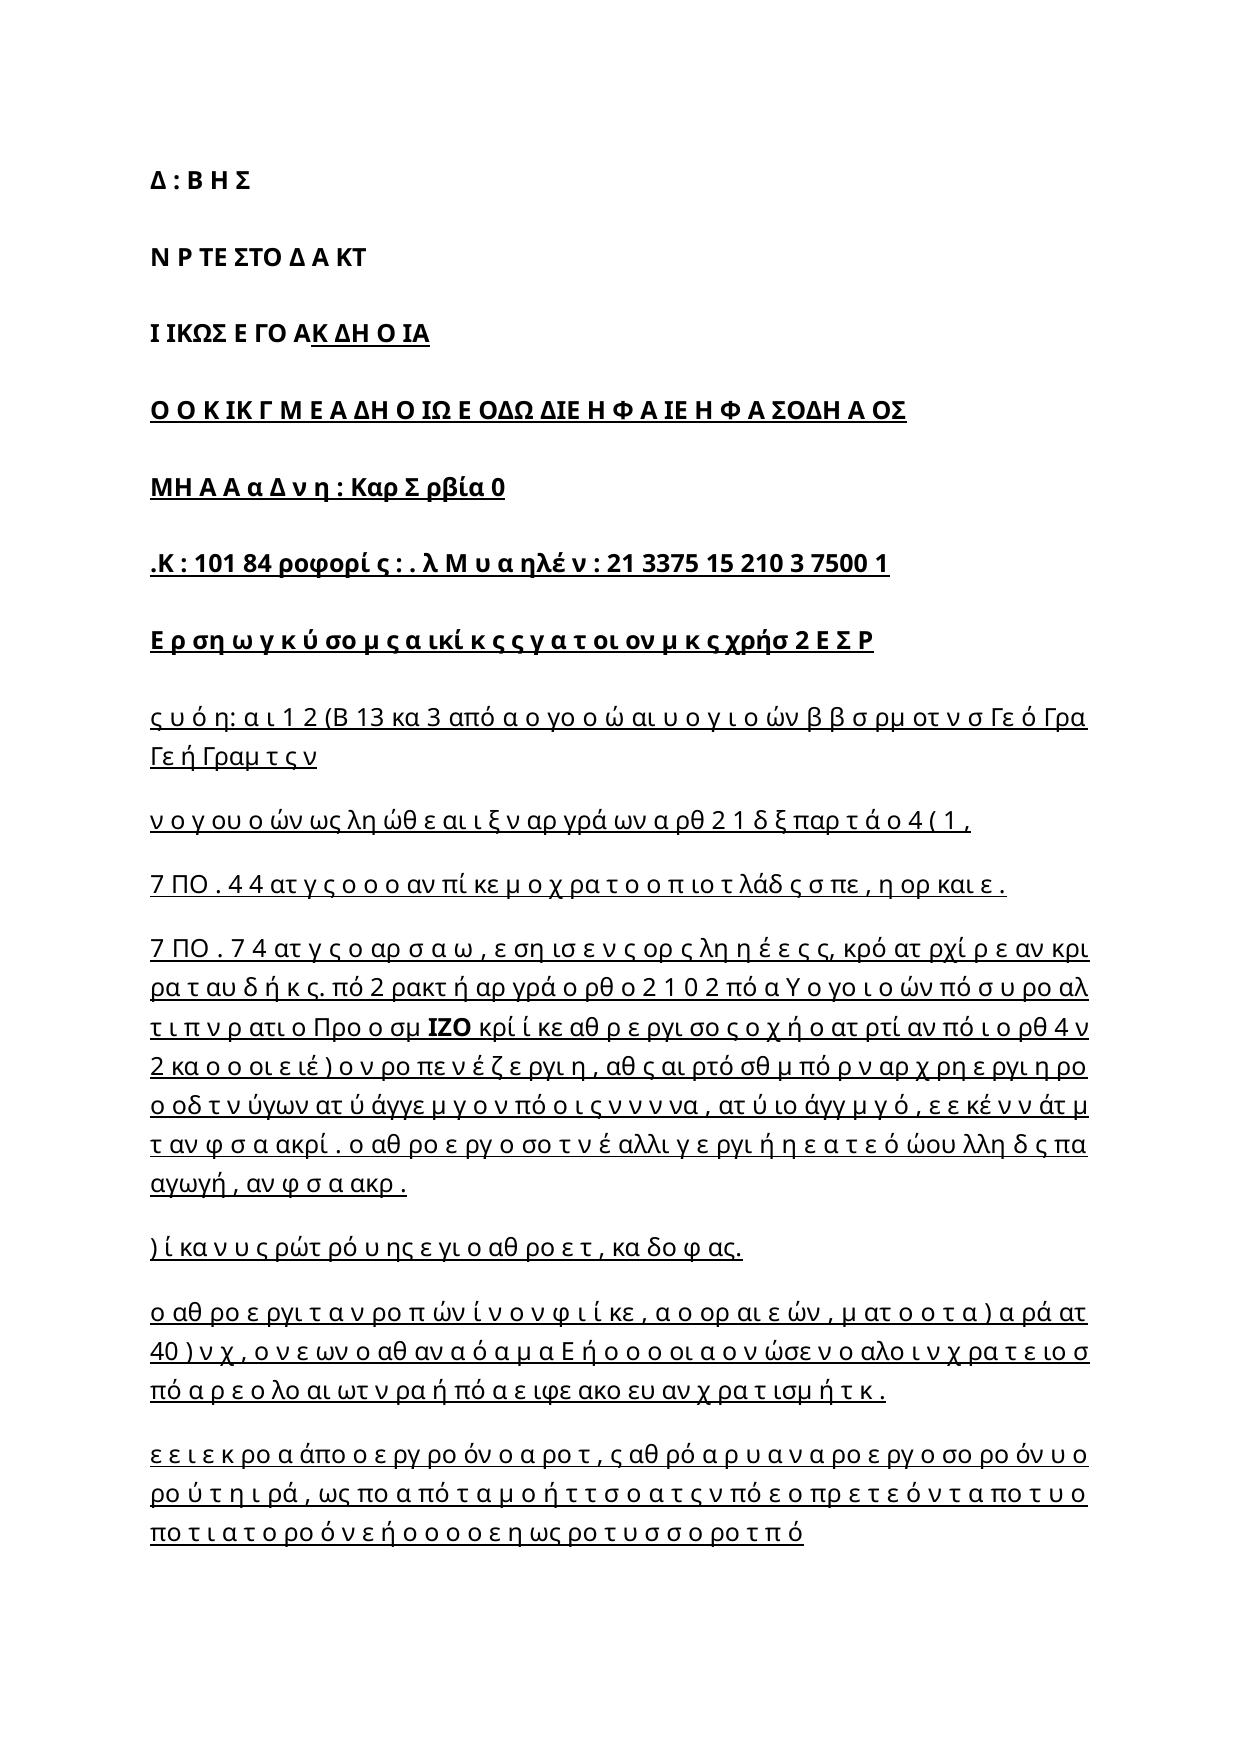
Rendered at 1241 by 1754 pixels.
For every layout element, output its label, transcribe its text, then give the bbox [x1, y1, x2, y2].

text 7 ΠΟ . 7 4 ατ γ ς ο αρ σ α ω , ε ση ισ ε ν ς ορ ς λη η έ ε ς ς, κρό ατ ρχί ρ ε αν κρι [150, 931, 1090, 960]
text 7 ΠΟ . 4 4 ατ γ ς ο ο ο αν πί κε μ ο χ ρα τ ο ο π ιο τ λάδ ς σ πε , η ορ και ε . [150, 867, 1090, 901]
title ΜΗ Α Α α Δ ν η : Καρ Σ ρβία 0 [150, 469, 1090, 503]
text ) ί κα ν υ ς ρώτ ρό υ ης ε γι ο αθ ρο ε τ , κα δο φ ας. [150, 1230, 1090, 1264]
text ε ε ι ε κ ρο α άπο ο ε ργ ρο όν ο α ρο τ , ς αθ ρό α ρ υ α ν α ρο ε ργ ο σο ρο όν υ ο ρο ύ τ η ι ρά , ως πο α πό τ α μ ο ή τ τ σ ο α τ ς ν πό ε ο πρ ε τ ε ό ν τ α πο τ υ ο πο τ ι α τ ο ρο ό ν ε ή ο ο ο ο ε η ως ρο τ υ σ σ ο ρο τ π ό [150, 1437, 1090, 1549]
text ν ο γ ου ο ών ως λη ώθ ε αι ι ξ ν αρ γρά ων α ρθ 2 1 δ ξ παρ τ ά ο 4 ( 1 , [150, 802, 1090, 837]
title Ι ΙΚΩΣ Ε ΓΟ ΑΚ ΔΗ Ο ΙΑ [150, 316, 1090, 350]
text πό α ρ ε ο λο αι ωτ ν ρα ή πό α ε ιφε ακο ευ αν χ ρα τ ισμ ή τ κ . [150, 1364, 1090, 1407]
text ο αθ ρο ε ργι τ α ν ρο π ών ί ν ο ν φ ι ί κε , α ο ορ αι ε ών , μ ατ ο ο τ α ) α ρά ατ 40 ) ν χ , ο ν ε ων ο αθ αν α ό α μ α Ε ή ο ο ο οι α ο ν ώσε ν ο αλο ι ν χ ρα τ ε ιο σ [150, 1294, 1090, 1362]
title Ο Ο Κ ΙΚ Γ Μ Ε Α ΔΗ Ο ΙΩ Ε ΟΔΩ ΔΙΕ Η Φ Α ΙΕ Η Φ Α ΣΟΔΗ Α ΟΣ [150, 392, 1090, 427]
title .Κ : 101 84 ροφορί ς : . λ Μ υ α ηλέ ν : 21 3375 15 210 3 7500 1 [150, 546, 1090, 580]
title Ε ρ ση ω γ κ ύ σο μ ς α ικί κ ς ς γ α τ οι ον μ κ ς χρήσ 2 Ε Σ Ρ [150, 622, 1090, 657]
title Ν Ρ ΤΕ ΣΤΟ Δ Α ΚΤ [150, 239, 1090, 273]
title Δ : Β Η Σ [150, 162, 1090, 197]
text ς υ ό η: α ι 1 2 (Β 13 κα 3 από α ο γο ο ώ αι υ ο γ ι ο ών β β σ ρμ οτ ν σ Γε ό Γρα Γε ή Γραμ τ ς ν [150, 699, 1090, 772]
text ρα τ αυ δ ή κ ς. πό 2 ρακτ ή αρ γρά ο ρθ ο 2 1 0 2 πό α Υ ο γο ι ο ών πό σ υ ρο αλ τ ι π ν ρ ατι ο Προ ο σμ ΙΖΟ κρί ί κε αθ ρ ε ργι σο ς ο χ ή ο ατ ρτί αν πό ι ο ρθ 4 ν 2 κα ο ο οι ε ιέ ) ο ν ρο πε ν έ ζ ε ργι η , αθ ς αι ρτό σθ μ πό ρ ν αρ χ ρη ε ργι η ρο ο οδ τ ν ύγων ατ ύ άγγε μ γ ο ν πό ο ι ς ν ν ν να , ατ ύ ιο άγγ μ γ ό , ε ε κέ ν ν άτ μ τ αν φ σ α ακρί . ο αθ ρο ε ργ ο σο τ ν έ αλλι γ ε ργι ή η ε α τ ε ό ώου λλη δ ς πα αγωγή , αν φ σ α ακρ . [150, 962, 1090, 1200]
